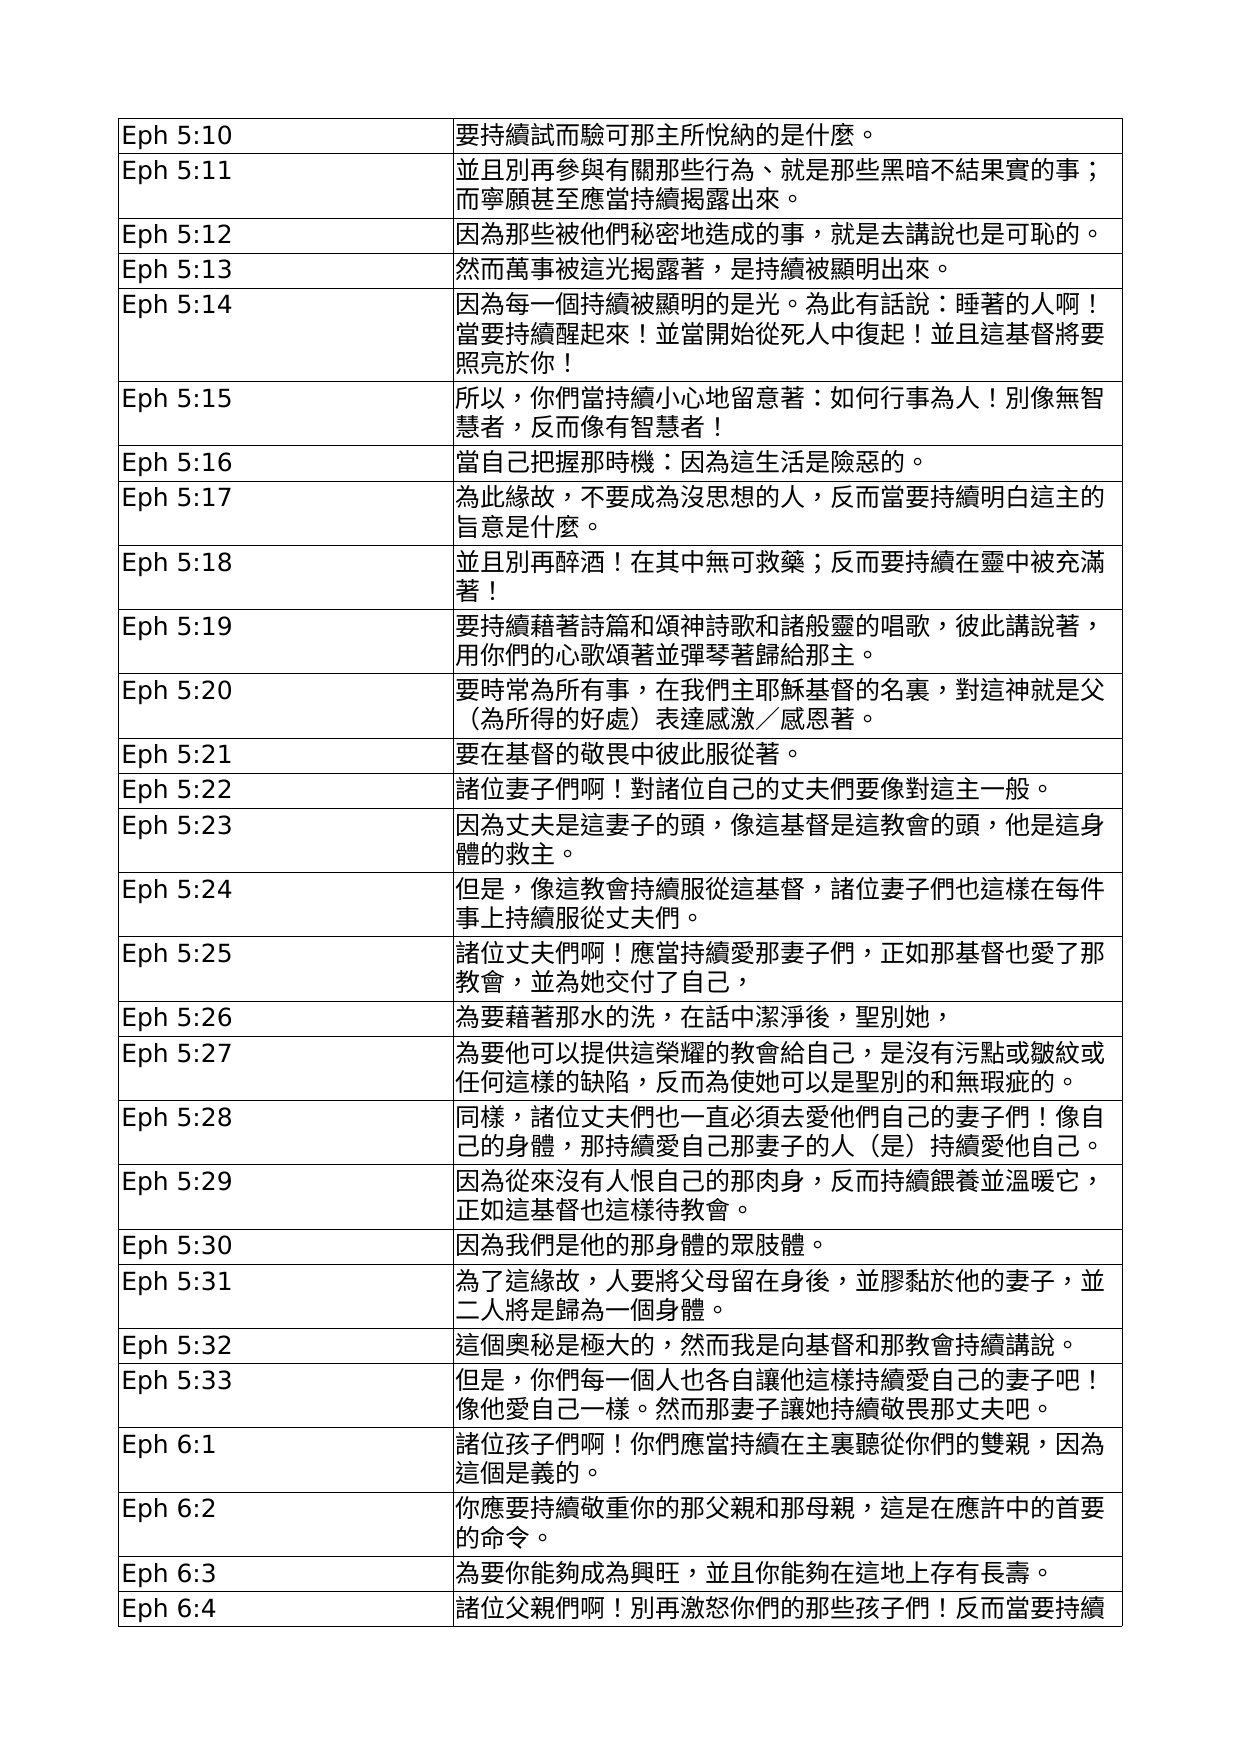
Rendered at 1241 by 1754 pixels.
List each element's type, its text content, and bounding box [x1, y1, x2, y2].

table_cell 諸位丈夫們啊！應當持續愛那妻子們，正如那基督也愛了那教會，並為她交付了自己， [454, 937, 1122, 1001]
table_cell Eph 6:2 [119, 1493, 453, 1556]
table_cell 為要你能夠成為興旺，並且你能夠在這地上存有長壽。 [454, 1557, 1122, 1591]
table_cell 因為那些被他們秘密地造成的事，就是去講說也是可恥的。 [454, 219, 1122, 253]
table_cell Eph 5:21 [119, 739, 453, 773]
table_cell Eph 5:32 [119, 1329, 453, 1363]
table_cell 因為我們是他的那身體的眾肢體。 [454, 1230, 1122, 1264]
table_cell 要在基督的敬畏中彼此服從著。 [454, 739, 1122, 773]
table_cell Eph 5:13 [119, 254, 453, 288]
table_cell Eph 5:14 [119, 289, 453, 381]
table_cell 但是，你們每一個人也各自讓他這樣持續愛自己的妻子吧！像他愛自己一樣。然而那妻子讓她持續敬畏那丈夫吧。 [454, 1364, 1122, 1427]
table_cell Eph 5:31 [119, 1265, 453, 1328]
table_cell 當自己把握那時機：因為這生活是險惡的。 [454, 446, 1122, 481]
table_cell 你應要持續敬重你的那父親和那母親，這是在應許中的首要的命令。 [454, 1493, 1122, 1556]
table_cell Eph 5:15 [119, 382, 453, 445]
table_cell 並且別再醉酒！在其中無可救藥；反而要持續在靈中被充滿著！ [454, 546, 1122, 609]
table_cell 要時常為所有事，在我們主耶穌基督的名裏，對這神就是父（為所得的好處）表達感激／感恩著。 [454, 674, 1122, 738]
table_cell 為要藉著那水的洗，在話中潔淨後，聖別她， [454, 1002, 1122, 1036]
table_cell 為了這緣故，人要將父母留在身後，並膠黏於他的妻子，並二人將是歸為一個身體。 [454, 1265, 1122, 1328]
table_cell Eph 5:11 [119, 154, 453, 217]
table_cell Eph 5:12 [119, 219, 453, 253]
table_cell Eph 5:16 [119, 446, 453, 481]
table_cell Eph 5:26 [119, 1002, 453, 1036]
table_cell Eph 5:33 [119, 1364, 453, 1427]
table_cell Eph 5:19 [119, 610, 453, 673]
table_cell 並且別再參與有關那些行為、就是那些黑暗不結果實的事；而寧願甚至應當持續揭露出來。 [454, 154, 1122, 217]
table_cell Eph 5:17 [119, 482, 453, 545]
table_cell 因為從來沒有人恨自己的那肉身，反而持續餵養並溫暖它，正如這基督也這樣待教會。 [454, 1165, 1122, 1228]
table_cell Eph 6:4 [119, 1592, 453, 1626]
table_cell Eph 5:10 [119, 119, 453, 153]
table_cell Eph 5:20 [119, 674, 453, 738]
table_cell 這個奧秘是極大的，然而我是向基督和那教會持續講說。 [454, 1329, 1122, 1363]
table_cell 要持續藉著詩篇和頌神詩歌和諸般靈的唱歌，彼此講說著，用你們的心歌頌著並彈琴著歸給那主。 [454, 610, 1122, 673]
table_cell 要持續試而驗可那主所悅納的是什麼。 [454, 119, 1122, 153]
table_cell Eph 5:25 [119, 937, 453, 1001]
table_cell Eph 5:22 [119, 774, 453, 808]
table_cell Eph 6:1 [119, 1428, 453, 1492]
table_cell Eph 5:30 [119, 1230, 453, 1264]
table_cell Eph 5:18 [119, 546, 453, 609]
table_cell Eph 5:29 [119, 1165, 453, 1228]
table_cell 因為丈夫是這妻子的頭，像這基督是這教會的頭，他是這身體的救主。 [454, 809, 1122, 872]
table_cell 諸位孩子們啊！你們應當持續在主裏聽從你們的雙親，因為這個是義的。 [454, 1428, 1122, 1492]
table_cell 同樣，諸位丈夫們也一直必須去愛他們自己的妻子們！像自己的身體，那持續愛自己那妻子的人（是）持續愛他自己。 [454, 1101, 1122, 1164]
table_cell 諸位妻子們啊！對諸位自己的丈夫們要像對這主一般。 [454, 774, 1122, 808]
table_cell Eph 5:23 [119, 809, 453, 872]
table_cell 諸位父親們啊！別再激怒你們的那些孩子們！反而當要持續 [454, 1592, 1122, 1626]
table_cell Eph 5:27 [119, 1037, 453, 1100]
table_cell Eph 5:24 [119, 873, 453, 936]
table_cell 所以，你們當持續小心地留意著：如何行事為人！別像無智慧者，反而像有智慧者！ [454, 382, 1122, 445]
table_cell Eph 5:28 [119, 1101, 453, 1164]
table_cell 為要他可以提供這榮耀的教會給自己，是沒有污點或皺紋或任何這樣的缺陷，反而為使她可以是聖別的和無瑕疵的。 [454, 1037, 1122, 1100]
table_cell 為此緣故，不要成為沒思想的人，反而當要持續明白這主的旨意是什麼。 [454, 482, 1122, 545]
table_cell 因為每一個持續被顯明的是光。為此有話說：睡著的人啊！當要持續醒起來！並當開始從死人中復起！並且這基督將要照亮於你！ [454, 289, 1122, 381]
table_cell Eph 6:3 [119, 1557, 453, 1591]
table_cell 然而萬事被這光揭露著，是持續被顯明出來。 [454, 254, 1122, 288]
table_cell 但是，像這教會持續服從這基督，諸位妻子們也這樣在每件事上持續服從丈夫們。 [454, 873, 1122, 936]
